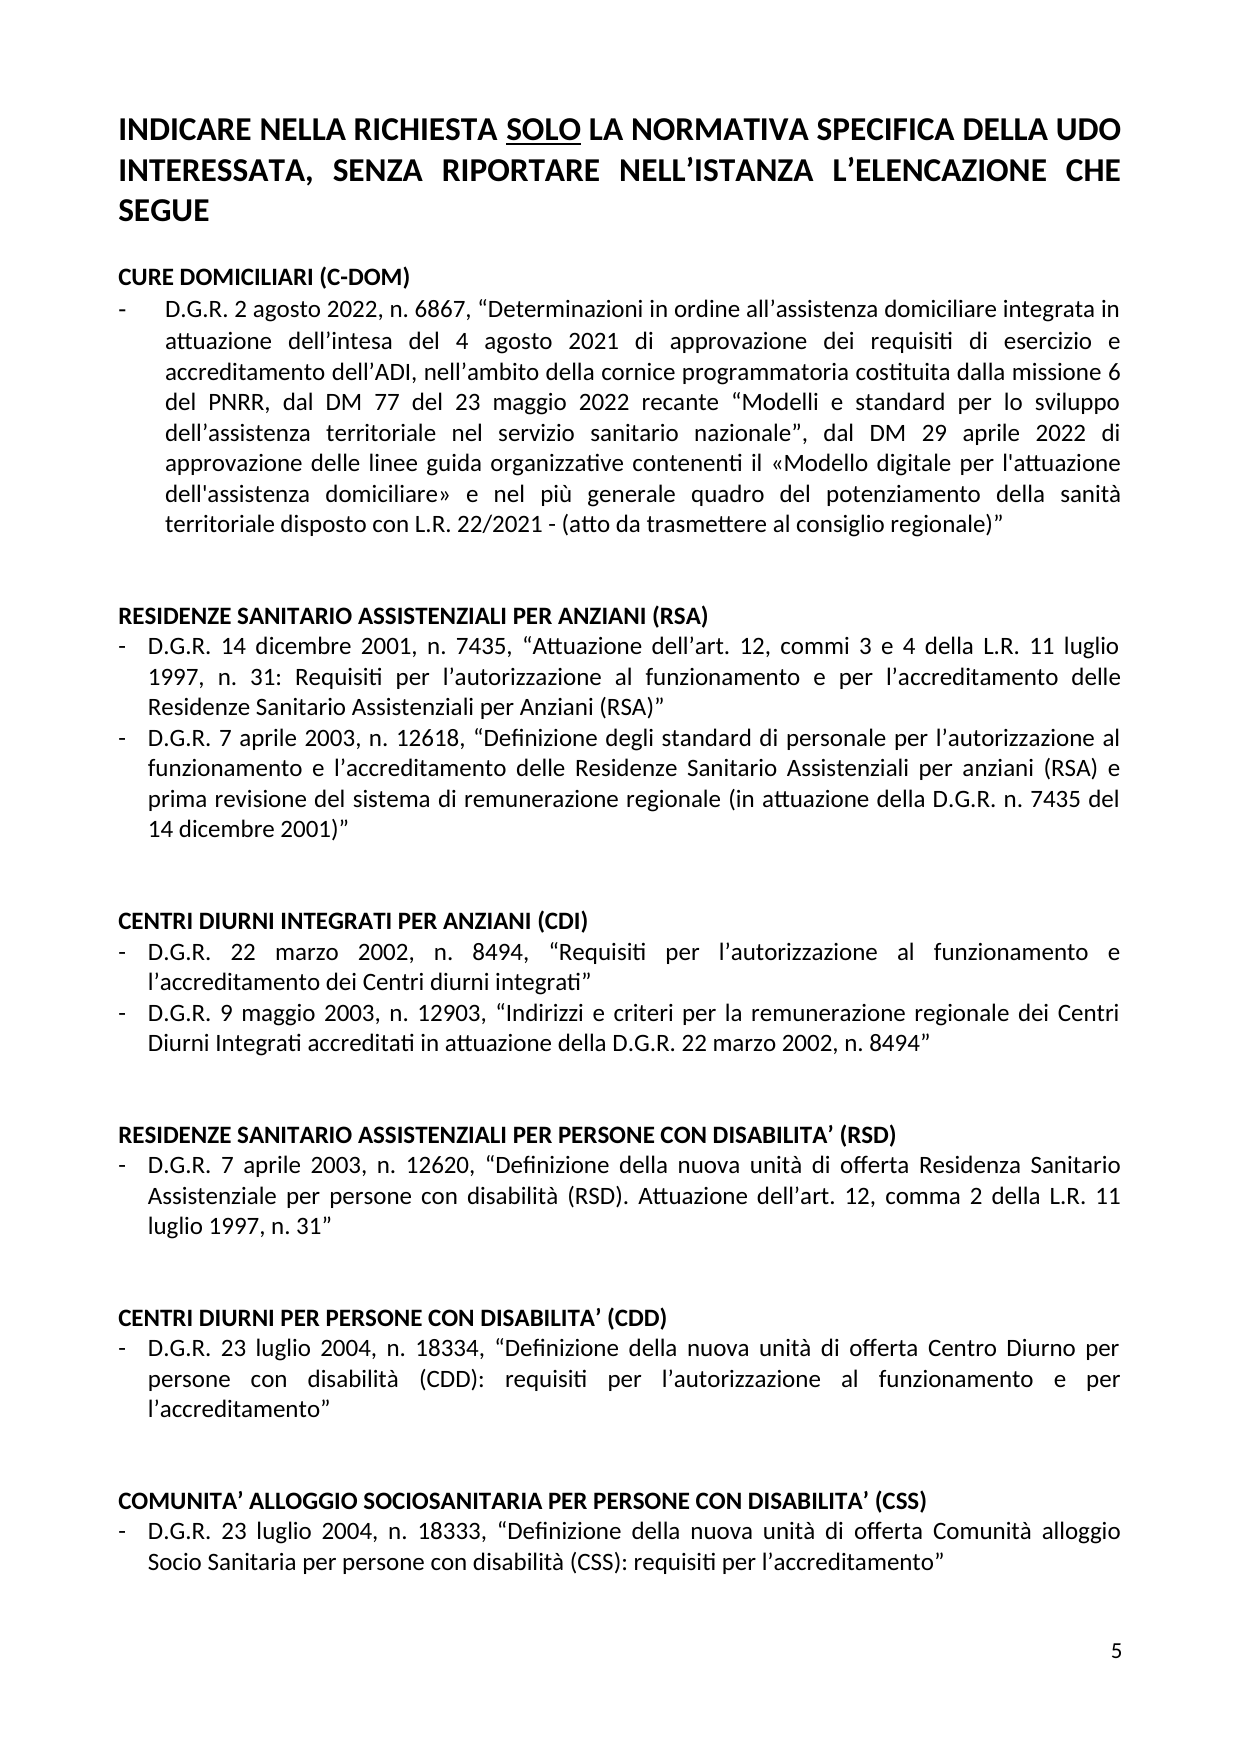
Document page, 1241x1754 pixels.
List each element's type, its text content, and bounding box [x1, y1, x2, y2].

text - D.G.R. 7 aprile 2003, n. 12620, “Definizione della nuova unità di offerta Residenza Sanitario Assistenziale per persone con disabilità (RSD). Attuazione dell’art. 12, comma 2 della L.R. 11 luglio 1997, n. 31” [118, 1149, 1122, 1241]
text COMUNITA’ ALLOGGIO SOCIOSANITARIA PER PERSONE CON DISABILITA’ (CSS) [118, 1485, 1122, 1516]
text - D.G.R. 22 marzo 2002, n. 8494, “Requisiti per l’autorizzazione al funzionamento e l’accreditamento dei Centri diurni integrati” [118, 936, 1122, 997]
text RESIDENZE SANITARIO ASSISTENZIALI PER ANZIANI (RSA) [118, 600, 1122, 630]
text - D.G.R. 14 dicembre 2001, n. 7435, “Attuazione dell’art. 12, commi 3 e 4 della L.R. 11 luglio 1997, n. 31: Requisiti per l’autorizzazione al funzionamento e per l’accreditamento delle Residenze Sanitario Assistenziali per Anziani (RSA)” [118, 630, 1122, 722]
text - D.G.R. 23 luglio 2004, n. 18333, “Definizione della nuova unità di offerta Comunità alloggio Socio Sanitaria per persone con disabilità (CSS): requisiti per l’accreditamento” [118, 1516, 1122, 1577]
text CENTRI DIURNI PER PERSONE CON DISABILITA’ (CDD) [118, 1302, 1122, 1332]
text CURE DOMICILIARI (C-DOM) [118, 261, 1122, 291]
text CENTRI DIURNI INTEGRATI PER ANZIANI (CDI) [118, 905, 1122, 936]
text RESIDENZE SANITARIO ASSISTENZIALI PER PERSONE CON DISABILITA’ (RSD) [118, 1119, 1122, 1149]
text - D.G.R. 7 aprile 2003, n. 12618, “Definizione degli standard di personale per l’autorizzazione al funzionamento e l’accreditamento delle Residenze Sanitario Assistenziali per anziani (RSA) e prima revisione del sistema di remunerazione regionale (in attuazione della D.G.R. n. 7435 del 14 dicembre 2001)” [118, 722, 1122, 844]
text - D.G.R. 9 maggio 2003, n. 12903, “Indirizzi e criteri per la remunerazione regionale dei Centri Diurni Integrati accreditati in attuazione della D.G.R. 22 marzo 2002, n. 8494” [118, 997, 1122, 1058]
text - D.G.R. 23 luglio 2004, n. 18334, “Definizione della nuova unità di offerta Centro Diurno per persone con disabilità (CDD): requisiti per l’autorizzazione al funzionamento e per l’accreditamento” [118, 1332, 1122, 1424]
text INDICARE NELLA RICHIESTA SOLO LA NORMATIVA SPECIFICA DELLA UDO INTERESSATA, SENZA RIPORTARE NELL’ISTANZA L’ELENCAZIONE CHE SEGUE [118, 108, 1122, 230]
list D.G.R. 2 agosto 2022, n. 6867, “Determinazioni in ordine all’assistenza domiciliare integrata in attuazione dell’intesa del 4 agosto 2021 di approvazione dei requisiti di esercizio e accreditamento dell’ADI, nell’ambito della cornice programmatoria costituita dalla missione 6 del PNRR, dal DM 77 del 23 maggio 2022 recante “Modelli e standard per lo sviluppo dell’assistenza territoriale nel servizio sanitario nazionale”, dal DM 29 aprile 2022 di approvazione delle linee guida organizzative contenenti il «Modello digitale per l'attuazione dell'assistenza domiciliare» e nel più generale quadro del potenziamento della sanità territoriale disposto con L.R. 22/2021 - (atto da trasmettere al consiglio regionale)” [118, 291, 1122, 539]
